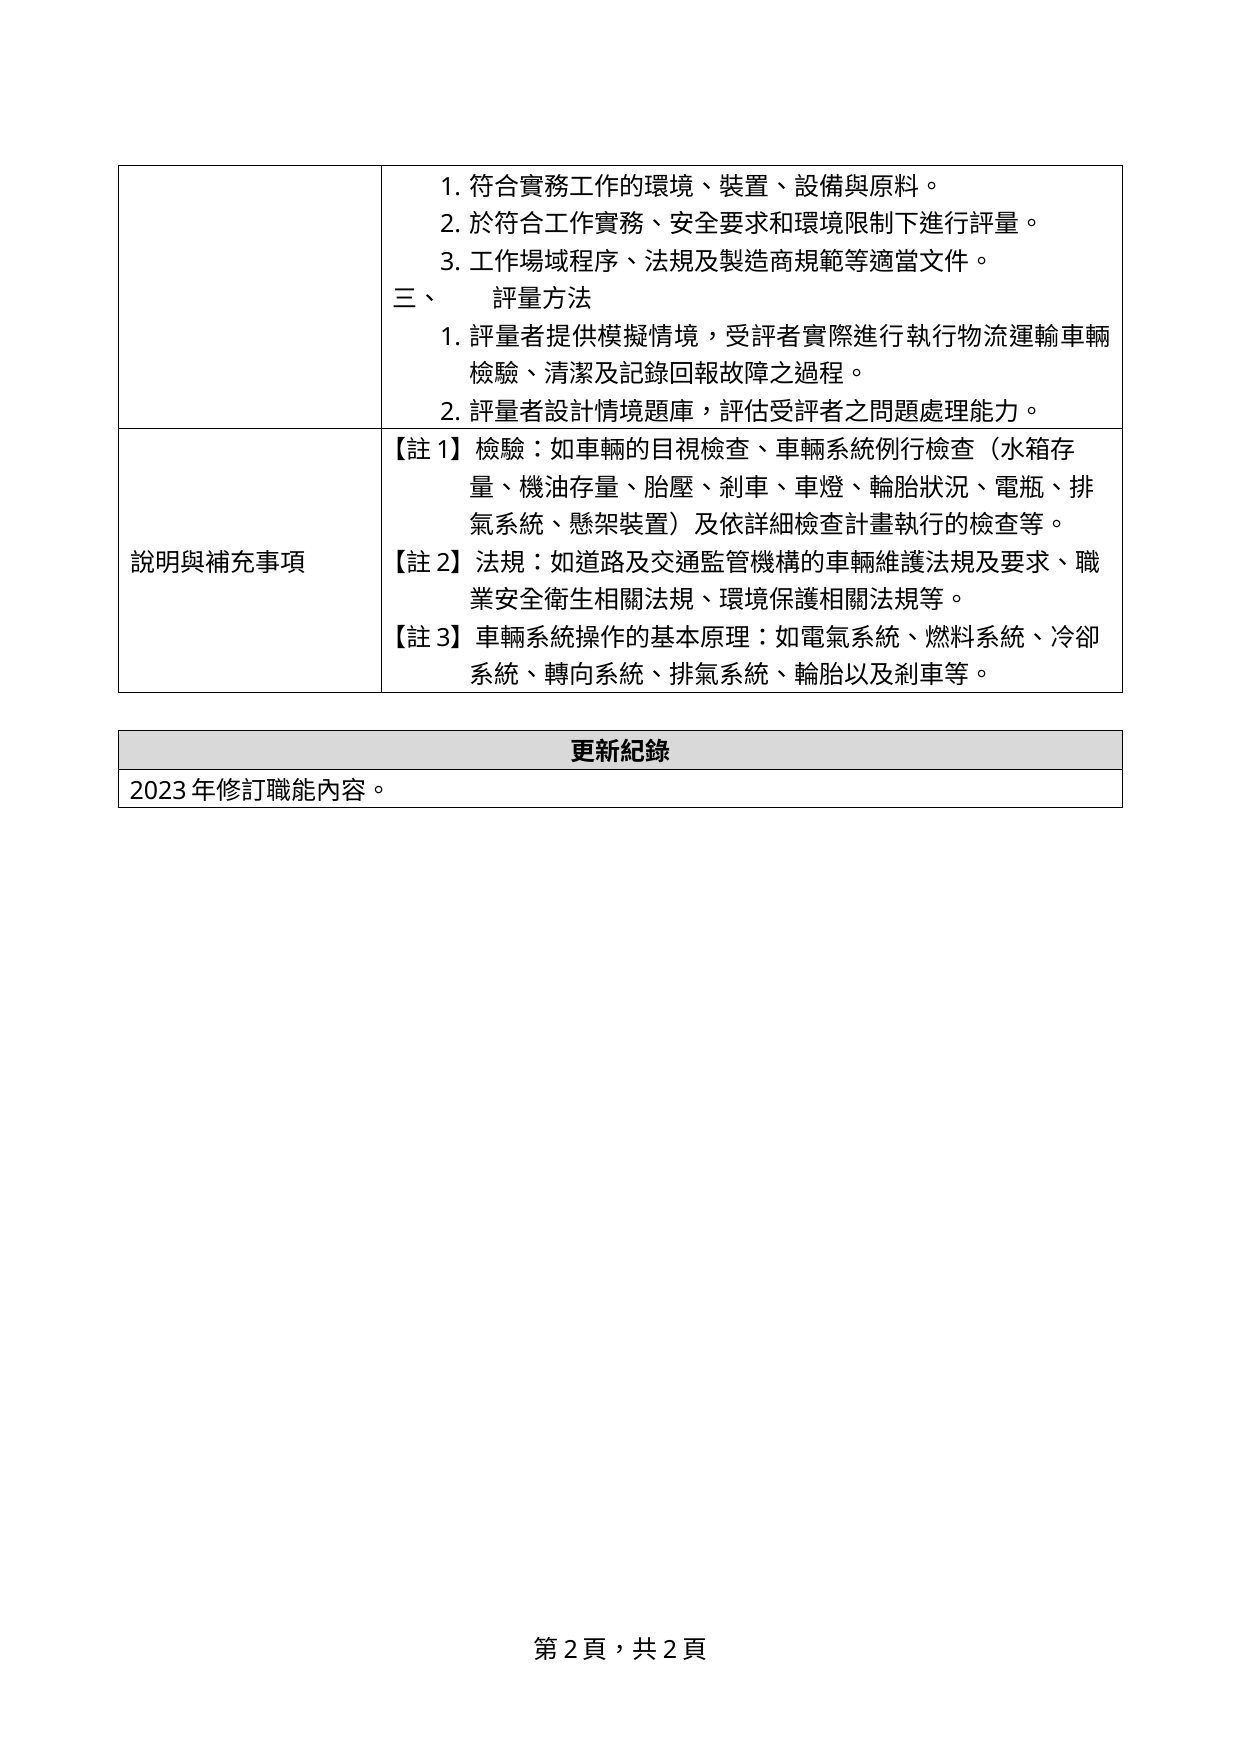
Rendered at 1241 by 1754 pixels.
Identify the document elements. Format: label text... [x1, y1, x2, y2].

table_cell 【註1】檢驗：如車輛的目視檢查、車輛系統例行檢查（水箱存量、機油存量、胎壓、剎車、車燈、輪胎狀況、電瓶、排氣系統、懸架裝置）及依詳細檢查計畫執行的檢查等。 【註2】法規：如道路及交通監管機構的車輛維護法規及要求、職業安全衛生相關法規、環境保護相關法規等。 【註3】車輛系統操作的基本原理：如電氣系統、燃料系統、冷卻系統、轉向系統、排氣系統、輪胎以及剎車等。 [382, 429, 1122, 692]
table_cell 評量證據 能遵循工作場域程序進行物流運輸車輛的例行檢查。 能依據工作場場域程序及製造商規進行車輛清潔。 能檢驗與記錄故障並及時回報。 評量情境與資源 符合實務工作的環境、裝置、設備與原料。 於符合工作實務、安全要求和環境限制下進行評量。 工作場域程序、法規及製造商規範等適當文件。 評量方法 評量者提供模擬情境，受評者實際進行執行物流運輸車輛檢驗、清潔及記錄回報故障之過程。 評量者設計情境題庫，評估受評者之問題處理能力。 [382, 166, 1122, 428]
table_cell 2023年修訂職能內容。 [119, 770, 1122, 807]
table_cell [119, 166, 381, 428]
table_cell 說明與補充事項 [119, 429, 381, 692]
table_header 更新紀錄 [119, 731, 1122, 769]
